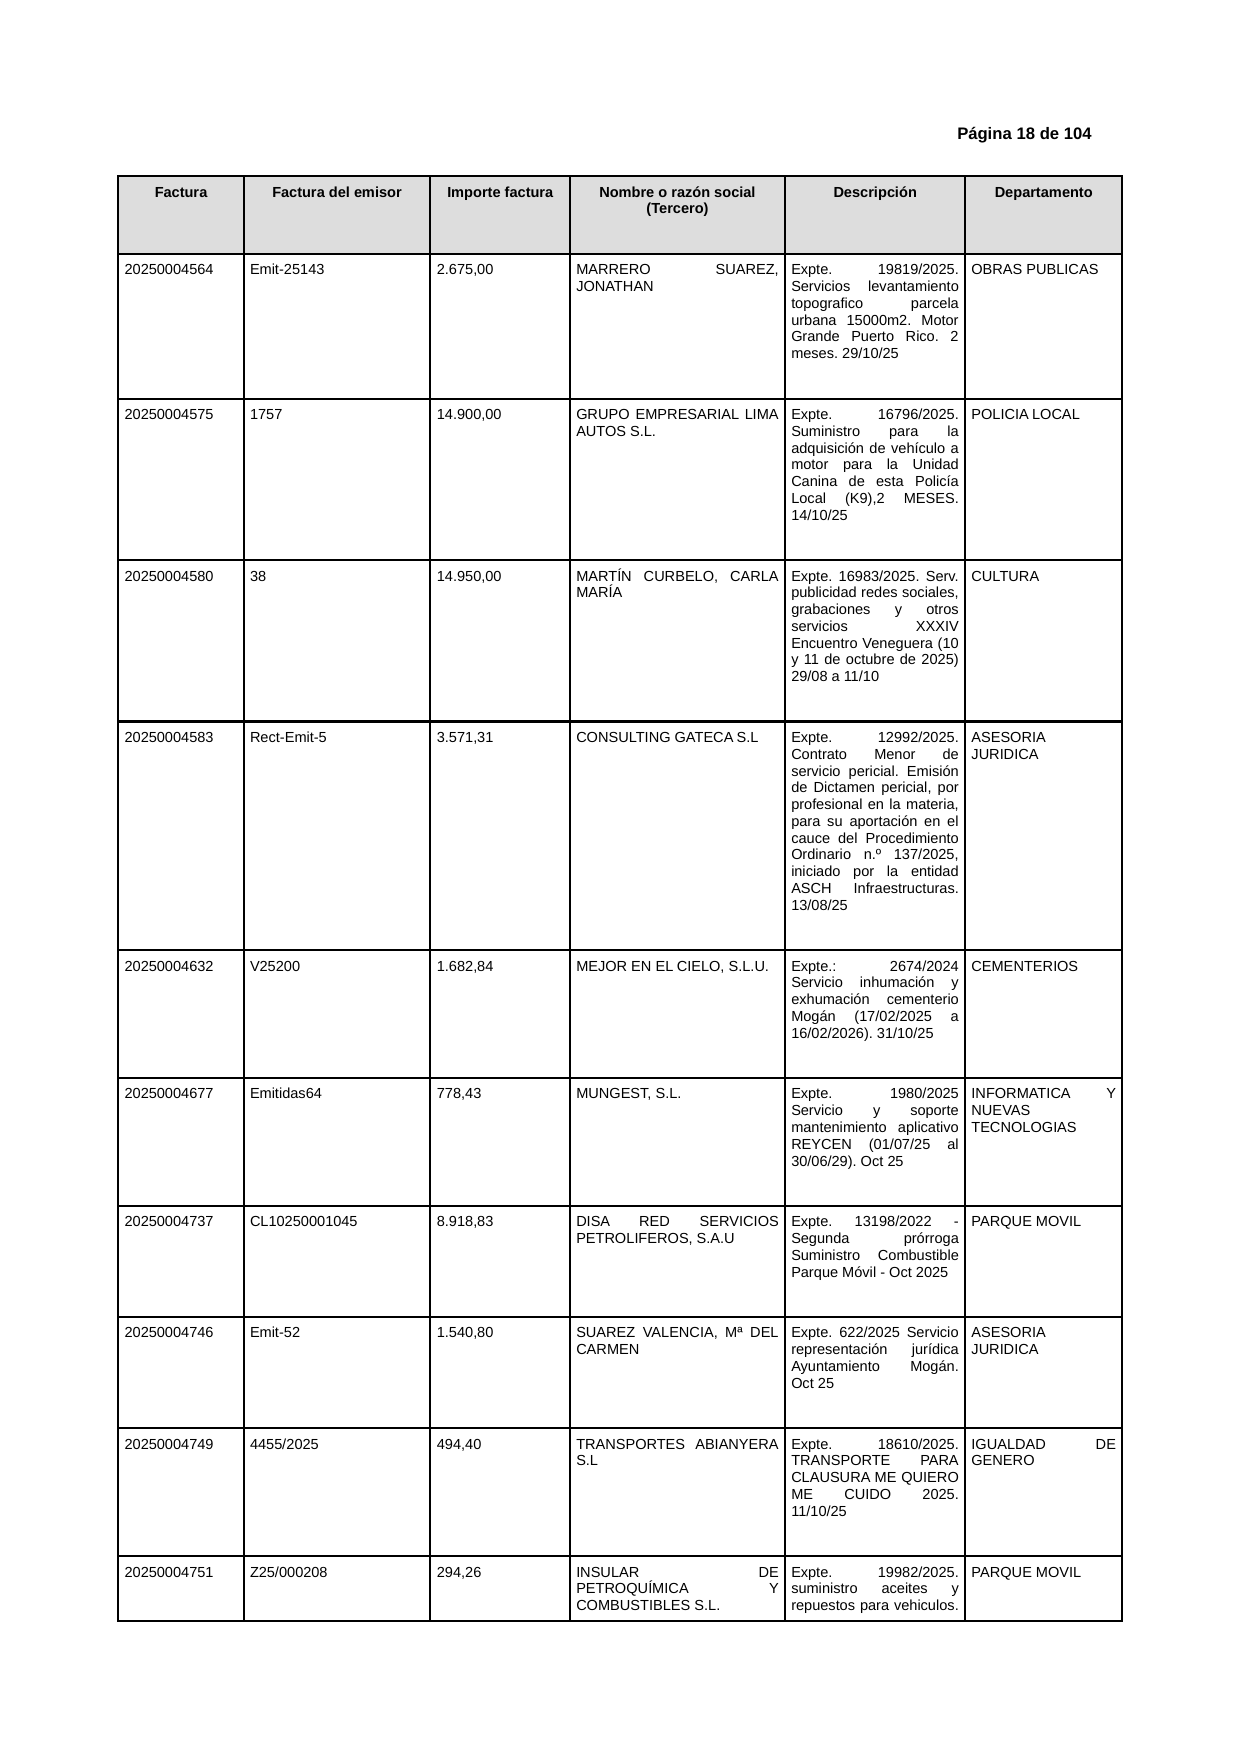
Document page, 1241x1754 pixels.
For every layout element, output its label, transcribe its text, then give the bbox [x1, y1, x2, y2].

table_cell 14.900,00 [431, 400, 569, 559]
table_cell V25200 [245, 951, 429, 1077]
table_cell TRANSPORTES ABIANYERA S.L [571, 1429, 784, 1555]
table_cell GRUPO EMPRESARIAL LIMA AUTOS S.L. [571, 400, 784, 559]
table_cell INFORMATICA Y NUEVAS TECNOLOGIAS [966, 1079, 1121, 1205]
table_cell Expte. 12992/2025. Contrato Menor de servicio pericial. Emisión de Dictamen pericial, por profesional en la materia, para su aportación en el cauce del Procedimiento Ordinario n.º 137/2025, iniciado por la entidad ASCH Infraestructuras. 13/08/25 [786, 723, 964, 949]
table_header Departamento [966, 177, 1121, 253]
table_cell 20250004749 [119, 1429, 243, 1555]
table_cell IGUALDAD DE GENERO [966, 1429, 1121, 1555]
table_cell 20250004751 [119, 1557, 243, 1620]
table_cell 1757 [245, 400, 429, 559]
table_cell 8.918,83 [431, 1207, 569, 1316]
table_cell 20250004580 [119, 561, 243, 720]
table_cell CL10250001045 [245, 1207, 429, 1316]
table_header Factura del emisor [245, 177, 429, 253]
table_cell MARRERO SUAREZ, JONATHAN [571, 255, 784, 397]
table_cell Emit-52 [245, 1318, 429, 1427]
table_cell Expte. 19819/2025. Servicios levantamiento topografico parcela urbana 15000m2. Motor Grande Puerto Rico. 2 meses. 29/10/25 [786, 255, 964, 397]
table_cell Expte.: 2674/2024 Servicio inhumación y exhumación cementerio Mogán (17/02/2025 a 16/02/2026). 31/10/25 [786, 951, 964, 1077]
table_cell Z25/000208 [245, 1557, 429, 1620]
table_cell Expte. 16796/2025. Suministro para la adquisición de vehículo a motor para la Unidad Canina de esta Policía Local (K9),2 MESES. 14/10/25 [786, 400, 964, 559]
table_cell PARQUE MOVIL [966, 1557, 1121, 1620]
table_cell 20250004564 [119, 255, 243, 397]
table_cell Expte. 13198/2022 - Segunda prórroga Suministro Combustible Parque Móvil - Oct 2025 [786, 1207, 964, 1316]
table_cell 20250004746 [119, 1318, 243, 1427]
table_cell 14.950,00 [431, 561, 569, 720]
table_cell ASESORIA JURIDICA [966, 723, 1121, 949]
table_cell 2.675,00 [431, 255, 569, 397]
table_cell 294,26 [431, 1557, 569, 1620]
table_header Factura [119, 177, 243, 253]
table_cell PARQUE MOVIL [966, 1207, 1121, 1316]
table_header Nombre o razón social (Tercero) [571, 177, 784, 253]
table_cell CULTURA [966, 561, 1121, 720]
table_cell SUAREZ VALENCIA, Mª DEL CARMEN [571, 1318, 784, 1427]
table_cell 20250004632 [119, 951, 243, 1077]
table_cell INSULAR DE PETROQUÍMICA Y COMBUSTIBLES S.L. [571, 1557, 784, 1620]
table_cell Rect-Emit-5 [245, 723, 429, 949]
table_cell MUNGEST, S.L. [571, 1079, 784, 1205]
table_cell 778,43 [431, 1079, 569, 1205]
table_cell 38 [245, 561, 429, 720]
table_cell MEJOR EN EL CIELO, S.L.U. [571, 951, 784, 1077]
table_cell 494,40 [431, 1429, 569, 1555]
table_cell 20250004583 [119, 723, 243, 949]
table_cell Expte. 622/2025 Servicio representación jurídica Ayuntamiento Mogán. Oct 25 [786, 1318, 964, 1427]
table_cell 4455/2025 [245, 1429, 429, 1555]
table_header Importe factura [431, 177, 569, 253]
table_cell 1.540,80 [431, 1318, 569, 1427]
table_cell POLICIA LOCAL [966, 400, 1121, 559]
table_cell CEMENTERIOS [966, 951, 1121, 1077]
table_cell 1.682,84 [431, 951, 569, 1077]
table_cell Expte. 1980/2025 Servicio y soporte mantenimiento aplicativo REYCEN (01/07/25 al 30/06/29). Oct 25 [786, 1079, 964, 1205]
table_cell Emitidas64 [245, 1079, 429, 1205]
table_cell Emit-25143 [245, 255, 429, 397]
table_cell OBRAS PUBLICAS [966, 255, 1121, 397]
table_cell Expte. 18610/2025. TRANSPORTE PARA CLAUSURA ME QUIERO ME CUIDO 2025. 11/10/25 [786, 1429, 964, 1555]
table_cell Expte. 19982/2025. suministro aceites y repuestos para vehiculos. [786, 1557, 964, 1620]
table_cell 3.571,31 [431, 723, 569, 949]
table_cell CONSULTING GATECA S.L [571, 723, 784, 949]
table_cell DISA RED SERVICIOS PETROLIFEROS, S.A.U [571, 1207, 784, 1316]
table_cell 20250004737 [119, 1207, 243, 1316]
table_cell ASESORIA JURIDICA [966, 1318, 1121, 1427]
table_header Descripción [786, 177, 964, 253]
table_cell 20250004677 [119, 1079, 243, 1205]
table_cell MARTÍN CURBELO, CARLA MARÍA [571, 561, 784, 720]
table_cell 20250004575 [119, 400, 243, 559]
table_cell Expte. 16983/2025. Serv. publicidad redes sociales, grabaciones y otros servicios XXXIV Encuentro Veneguera (10 y 11 de octubre de 2025) 29/08 a 11/10 [786, 561, 964, 720]
